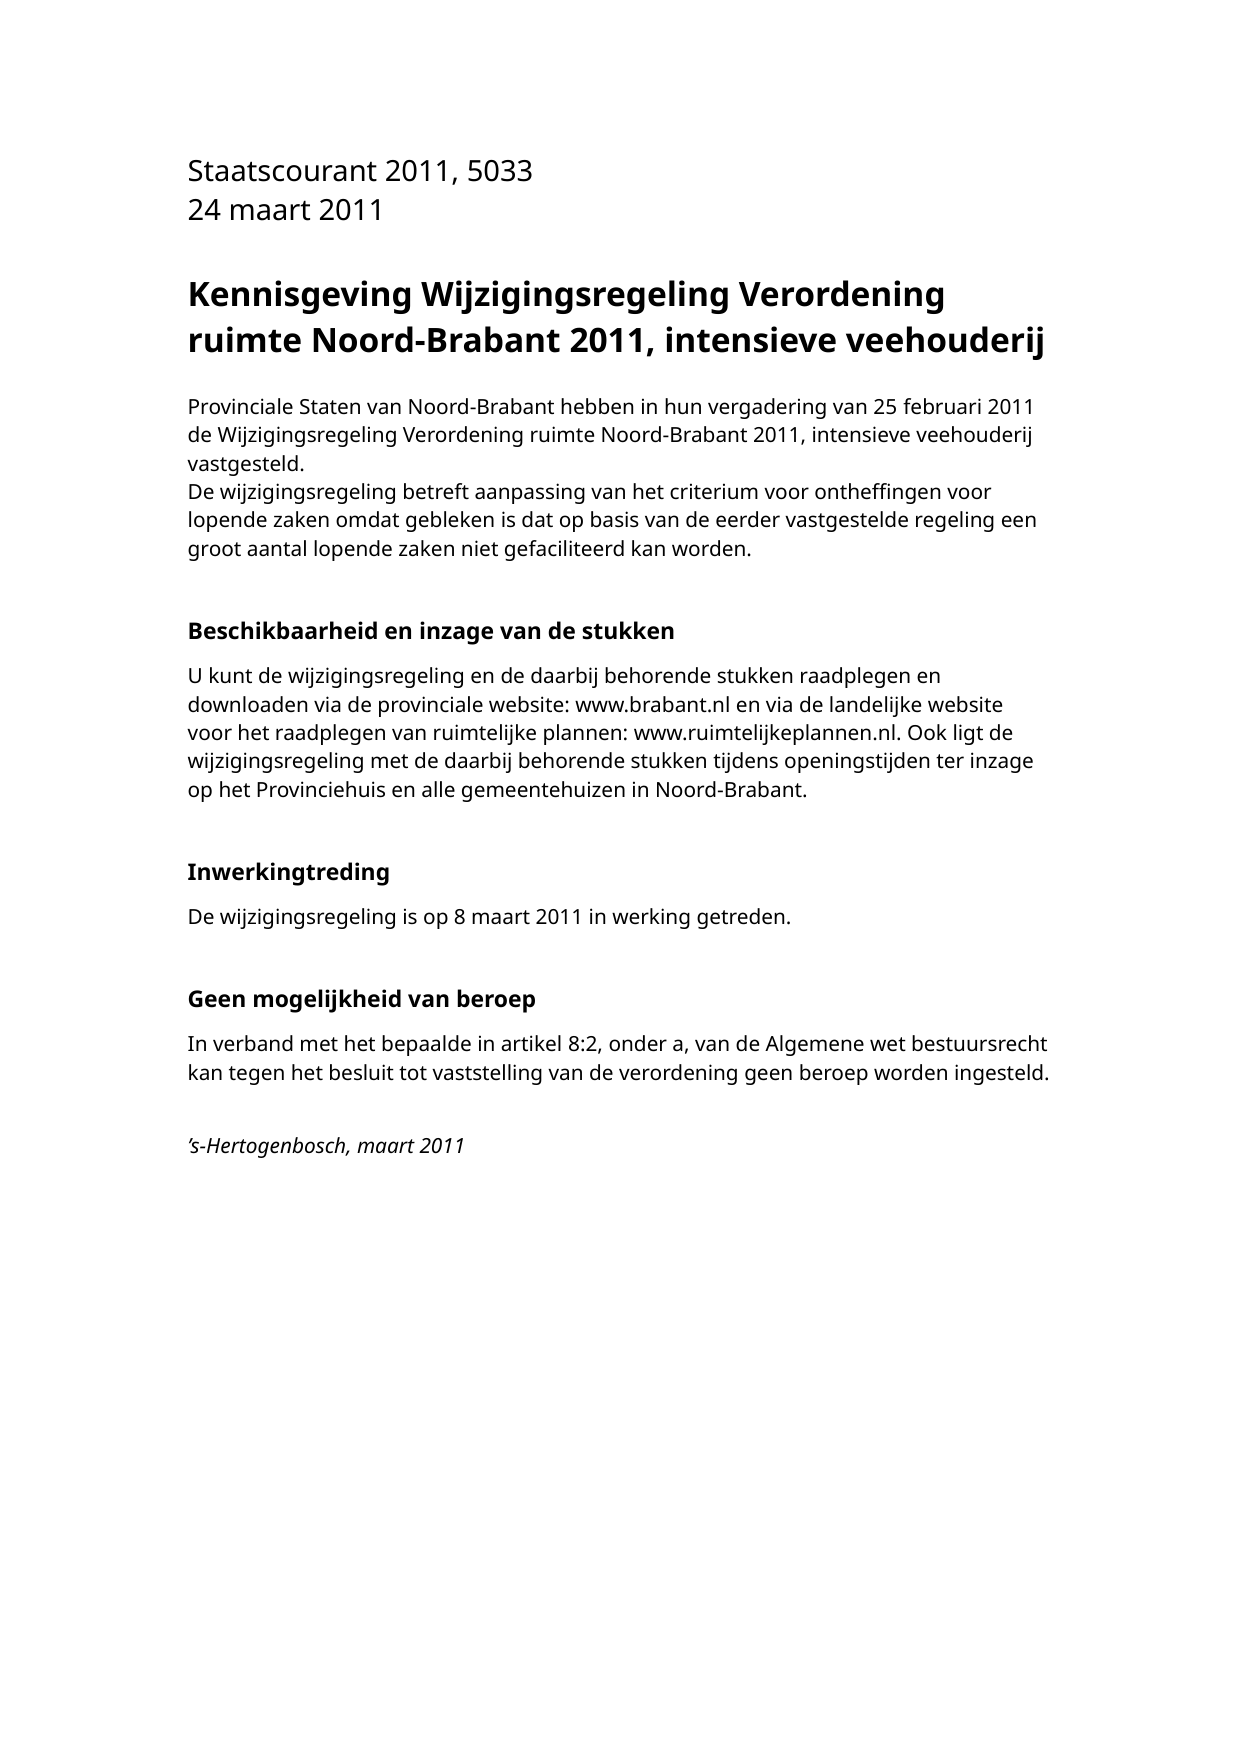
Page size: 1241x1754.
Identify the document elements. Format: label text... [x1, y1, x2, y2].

text 24 maart 2011 [187, 190, 1053, 229]
subtitle Beschikbaarheid en inzage van de stukken [187, 615, 1053, 646]
subtitle Geen mogelijkheid van beroep [187, 983, 1053, 1014]
text Provinciale Staten van Noord-Brabant hebben in hun vergadering van 25 februari 2011 de Wijzigingsregeling Verordening ruimte Noord-Brabant 2011, intensieve veehouderij vastgesteld. [187, 392, 1053, 477]
text De wijzigingsregeling is op 8 maart 2011 in werking getreden. [187, 902, 1053, 931]
text U kunt de wijzigingsregeling en de daarbij behorende stukken raadplegen en downloaden via de provinciale website: www.brabant.nl en via de landelijke website voor het raadplegen van ruimtelijke plannen: www.ruimtelijkeplannen.nl. Ook ligt de wijzigingsregeling met de daarbij behorende stukken tijdens openingstijden ter inzage op het Provinciehuis en alle gemeentehuizen in Noord-Brabant. [187, 661, 1053, 803]
subtitle Kennisgeving Wijzigingsregeling Verordening ruimte Noord-Brabant 2011, intensieve veehouderij [187, 271, 1053, 362]
text De wijzigingsregeling betreft aanpassing van het criterium voor ontheffingen voor lopende zaken omdat gebleken is dat op basis van de eerder vastgestelde regeling een groot aantal lopende zaken niet gefaciliteerd kan worden. [187, 477, 1053, 562]
text ’s-Hertogenbosch, maart 2011 [187, 1131, 1053, 1160]
text Staatscourant 2011, 5033 [187, 150, 1053, 190]
subtitle Inwerkingtreding [187, 856, 1053, 887]
text In verband met het bepaalde in artikel 8:2, onder a, van de Algemene wet bestuursrecht kan tegen het besluit tot vaststelling van de verordening geen beroep worden ingesteld. [187, 1029, 1053, 1086]
